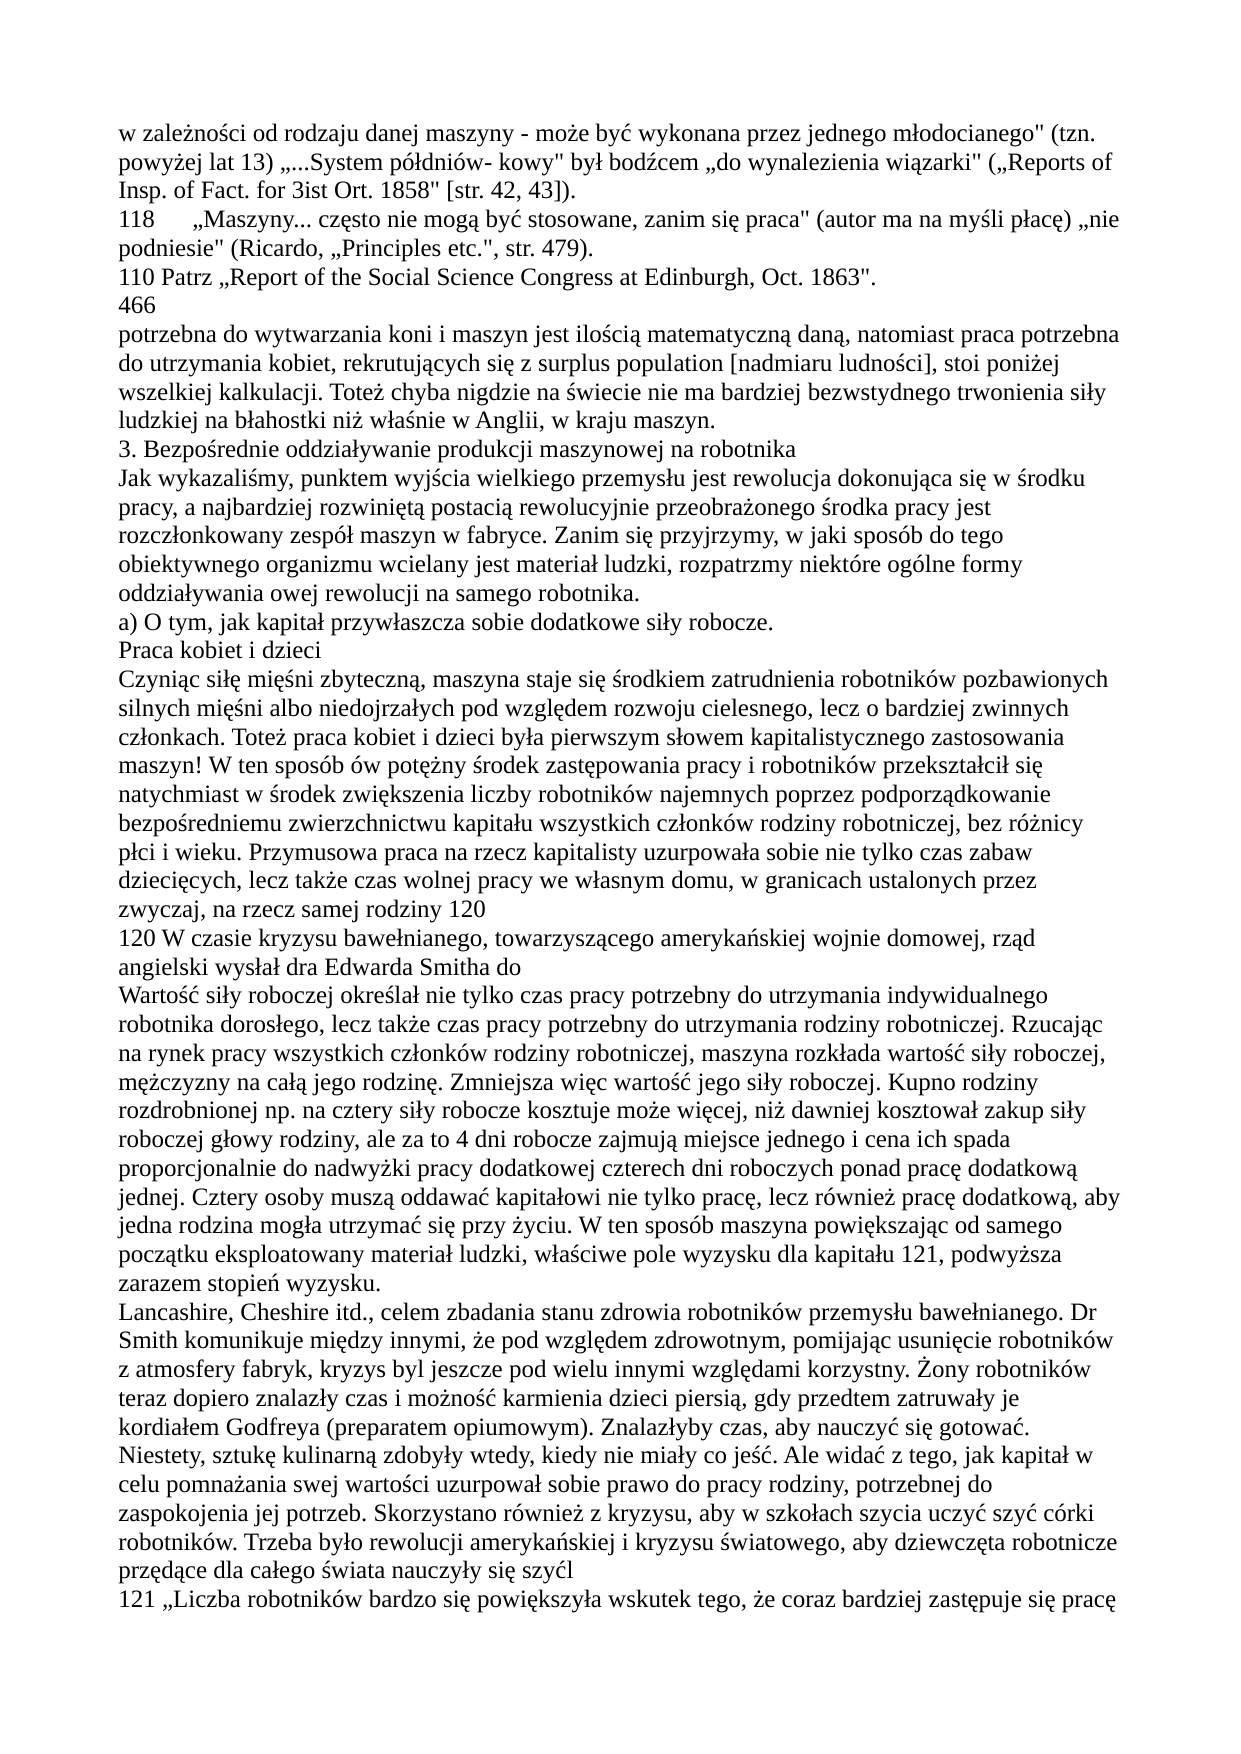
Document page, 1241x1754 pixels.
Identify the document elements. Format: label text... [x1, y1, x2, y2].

text 121 „Liczba robotników bardzo się powiększyła wskutek tego, że coraz bardziej zastępuje się pracę [118, 1584, 1122, 1613]
text Czyniąc siłę mięśni zbyteczną, maszyna staje się środkiem zatrudnienia robotników pozbawionych silnych mięśni albo niedojrzałych pod względem rozwoju cielesnego, lecz o bardziej zwinnych członkach. Toteż praca kobiet i dzieci była pierwszym słowem kapitalistycznego zastosowania maszyn! W ten sposób ów potężny środek zastępowania pracy i robotników przekształcił się natychmiast w środek zwiększenia liczby robotników najemnych poprzez podporządkowanie bezpośredniemu zwierzchnictwu kapitału wszystkich członków rodziny robotniczej, bez różnicy płci i wieku. Przymusowa praca na rzecz kapitalisty uzurpowała sobie nie tylko czas zabaw dziecięcych, lecz także czas wolnej pracy we własnym domu, w granicach ustalonych przez zwyczaj, na rzecz samej rodziny 120 [118, 664, 1122, 923]
text Praca kobiet i dzieci [118, 636, 1122, 664]
text 3. Bezpośrednie oddziaływanie produkcji maszynowej na robotnika [118, 434, 1122, 463]
text 118 „Maszyny... często nie mogą być stosowane, zanim się praca" (autor ma na myśli płacę) „nie podniesie" (Ricardo, „Principles etc.", str. 479). [118, 204, 1122, 262]
text - w zależności od rodzaju danej maszyny - może być wykonana przez jednego młodocianego" (tzn. powyżej lat 13) „...System półdniów- kowy" był bodźcem „do wynalezienia wiązarki" („Reports of Insp. of Fact. for 3ist Ort. 1858" [str. 42, 43]). [118, 118, 1122, 204]
text 120 W czasie kryzysu bawełnianego, towarzyszącego amerykańskiej wojnie domowej, rząd angielski wysłał dra Edwarda Smitha do [118, 923, 1122, 981]
text a) O tym, jak kapitał przywłaszcza sobie dodatkowe siły robocze. [118, 607, 1122, 636]
text Lancashire, Cheshire itd., celem zbadania stanu zdrowia robotników przemysłu bawełnianego. Dr Smith komunikuje między innymi, że pod względem zdrowotnym, pomijając usunięcie robotników z atmosfery fabryk, kryzys byl jeszcze pod wielu innymi względami korzystny. Żony robotników teraz dopiero znalazły czas i możność karmienia dzieci piersią, gdy przedtem zatruwały je kordiałem Godfreya (preparatem opiumowym). Znalazłyby czas, aby nauczyć się gotować. Niestety, sztukę kulinarną zdobyły wtedy, kiedy nie miały co jeść. Ale widać z tego, jak kapitał w celu pomnażania swej wartości uzurpował sobie prawo do pracy rodziny, potrzebnej do zaspokojenia jej potrzeb. Skorzystano również z kryzysu, aby w szkołach szycia uczyć szyć córki robotników. Trzeba było rewolucji amerykańskiej i kryzysu światowego, aby dziewczęta robotnicze przędące dla całego świata nauczyły się szyćl [118, 1297, 1122, 1584]
text 466 [118, 291, 1122, 319]
text Wartość siły roboczej określał nie tylko czas pracy potrzebny do utrzymania indywidualnego robotnika dorosłego, lecz także czas pracy potrzebny do utrzymania rodziny robotniczej. Rzucając na rynek pracy wszystkich członków rodziny robotniczej, maszyna rozkłada wartość siły roboczej, mężczyzny na całą jego rodzinę. Zmniejsza więc wartość jego siły roboczej. Kupno rodziny rozdrobnionej np. na cztery siły robocze kosztuje może więcej, niż dawniej kosztował zakup siły roboczej głowy rodziny, ale za to 4 dni robocze zajmują miejsce jednego i cena ich spada proporcjonalnie do nadwyżki pracy dodatkowej czterech dni roboczych ponad pracę dodatkową jednej. Cztery osoby muszą oddawać kapitałowi nie tylko pracę, lecz również pracę dodatkową, aby jedna rodzina mogła utrzymać się przy życiu. W ten sposób maszyna powiększając od samego początku eksploatowany materiał ludzki, właściwe pole wyzysku dla kapitału 121, podwyższa zarazem stopień wyzysku. [118, 981, 1122, 1297]
text potrzebna do wytwarzania koni i maszyn jest ilością matematyczną daną, natomiast praca potrzebna do utrzymania kobiet, rekrutujących się z surplus population [nadmiaru ludności], stoi poniżej wszelkiej kalkulacji. Toteż chyba nigdzie na świecie nie ma bardziej bezwstydnego trwonienia siły ludzkiej na błahostki niż właśnie w Anglii, w kraju maszyn. [118, 319, 1122, 434]
text 110 Patrz „Report of the Social Science Congress at Edinburgh, Oct. 1863". [118, 262, 1122, 291]
text Jak wykazaliśmy, punktem wyjścia wielkiego przemysłu jest rewolucja dokonująca się w środku pracy, a najbardziej rozwiniętą postacią rewolucyjnie przeobrażonego środka pracy jest rozczłonkowany zespół maszyn w fabryce. Zanim się przyjrzymy, w jaki sposób do tego obiektywnego organizmu wcielany jest materiał ludzki, rozpatrzmy niektóre ogólne formy oddziaływania owej rewolucji na samego robotnika. [118, 463, 1122, 607]
